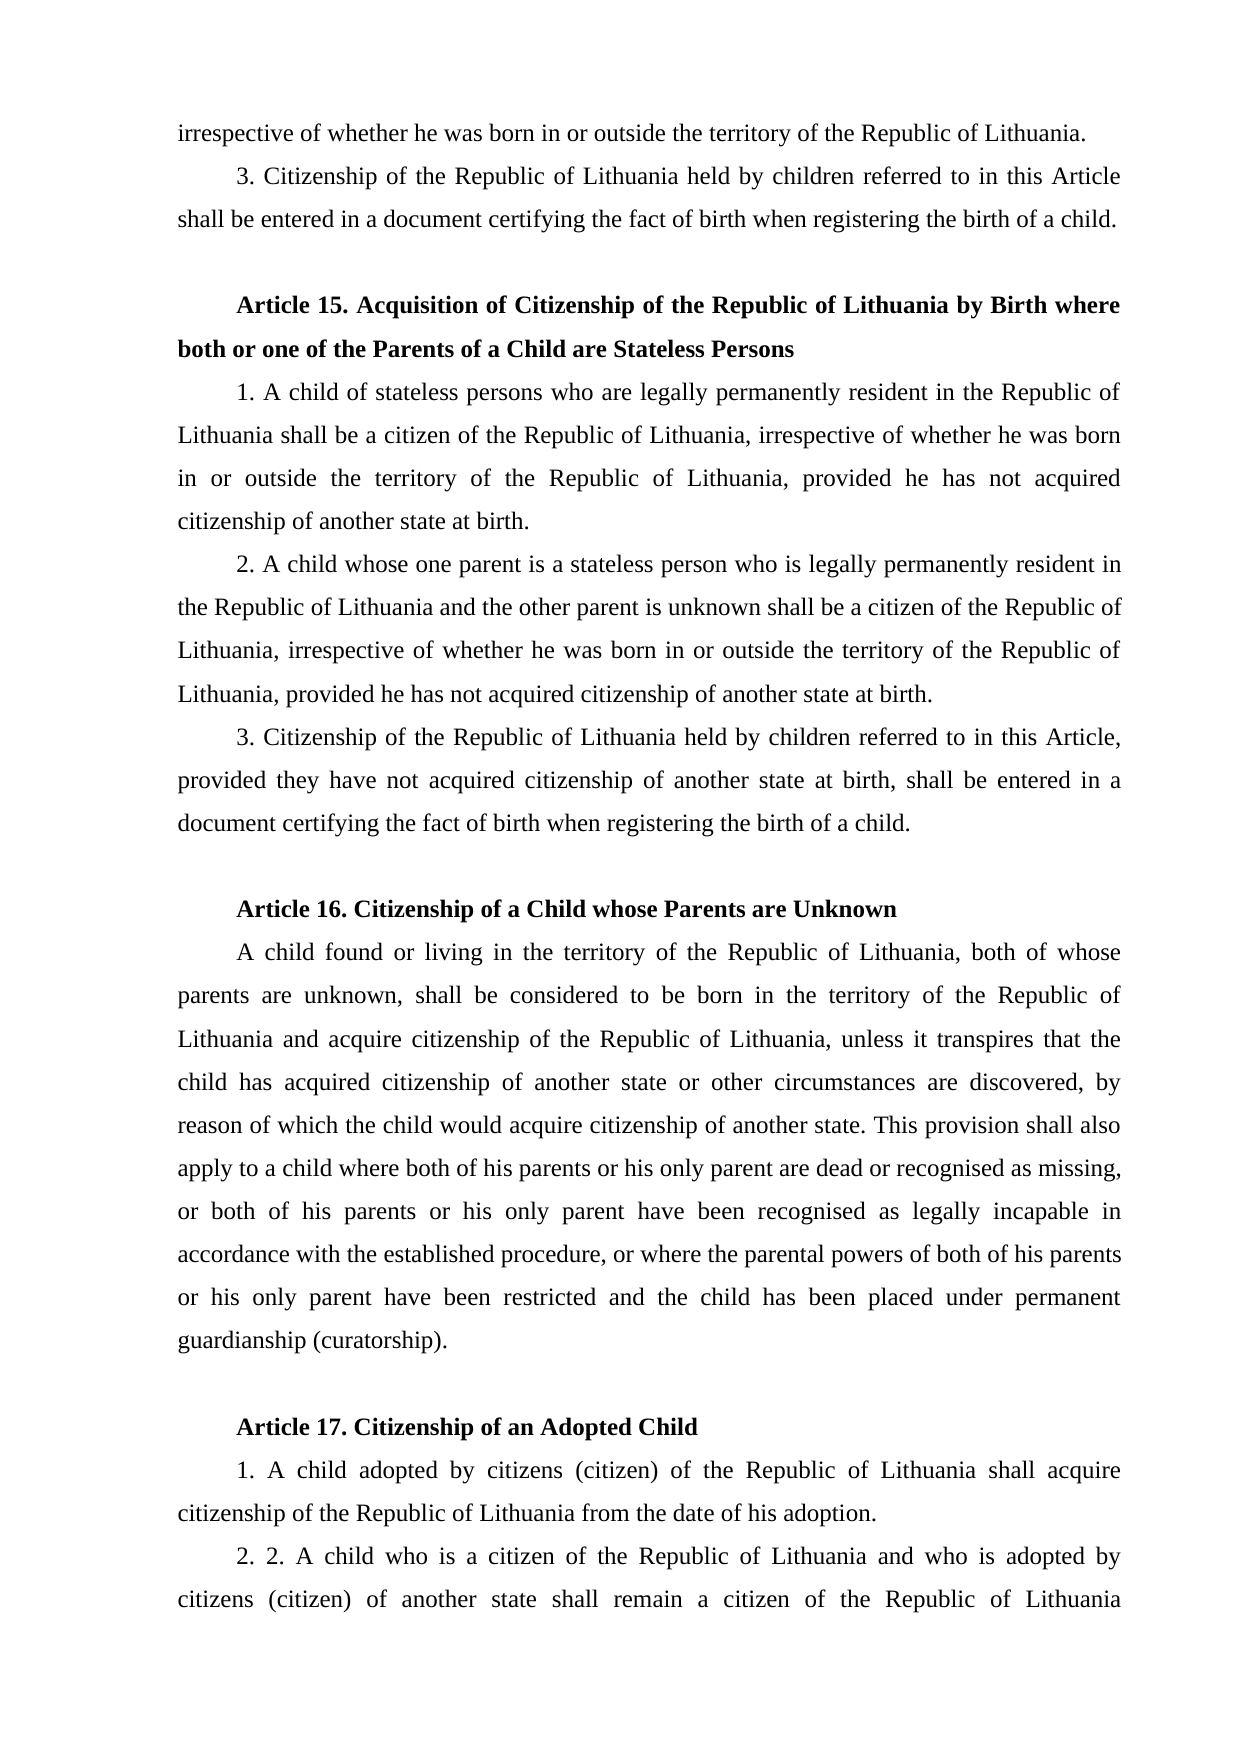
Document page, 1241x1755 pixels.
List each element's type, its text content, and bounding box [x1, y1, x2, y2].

text 3. Citizenship of the Republic of Lithuania held by children referred to in this Article shall be entered in a document certifying the fact of birth when registering the birth of a child. [177, 161, 1122, 233]
text Article 17. Citizenship of an Adopted Child [177, 1412, 1122, 1441]
text irrespective of whether he was born in or outside the territory of the Republic of Lithuania. [177, 118, 1122, 147]
text 2. 2. A child who is a citizen of the Republic of Lithuania and who is adopted by citizens (citizen) of another state shall remain a citizen of the Republic of Lithuania [177, 1541, 1122, 1613]
text 2. A child whose one parent is a stateless person who is legally permanently resident in the Republic of Lithuania and the other parent is unknown shall be a citizen of the Republic of Lithuania, irrespective of whether he was born in or outside the territory of the Republic of Lithuania, provided he has not acquired citizenship of another state at birth. [177, 549, 1122, 707]
text Article 16. Citizenship of a Child whose Parents are Unknown [177, 894, 1122, 923]
text A child found or living in the territory of the Republic of Lithuania, both of whose parents are unknown, shall be considered to be born in the territory of the Republic of Lithuania and acquire citizenship of the Republic of Lithuania, unless it transpires that the child has acquired citizenship of another state or other circumstances are discovered, by reason of which the child would acquire citizenship of another state. This provision shall also apply to a child where both of his parents or his only parent are dead or recognised as missing, or both of his parents or his only parent have been recognised as legally incapable in accordance with the established procedure, or where the parental powers of both of his parents or his only parent have been restricted and the child has been placed under permanent guardianship (curatorship). [177, 937, 1122, 1354]
text 3. Citizenship of the Republic of Lithuania held by children referred to in this Article, provided they have not acquired citizenship of another state at birth, shall be entered in a document certifying the fact of birth when registering the birth of a child. [177, 722, 1122, 837]
text Article 15. Acquisition of Citizenship of the Republic of Lithuania by Birth where both or one of the Parents of a Child are Stateless Persons [177, 291, 1122, 362]
text 1. A child of stateless persons who are legally permanently resident in the Republic of Lithuania shall be a citizen of the Republic of Lithuania, irrespective of whether he was born in or outside the territory of the Republic of Lithuania, provided he has not acquired citizenship of another state at birth. [177, 377, 1122, 535]
text 1. A child adopted by citizens (citizen) of the Republic of Lithuania shall acquire citizenship of the Republic of Lithuania from the date of his adoption. [177, 1455, 1122, 1527]
